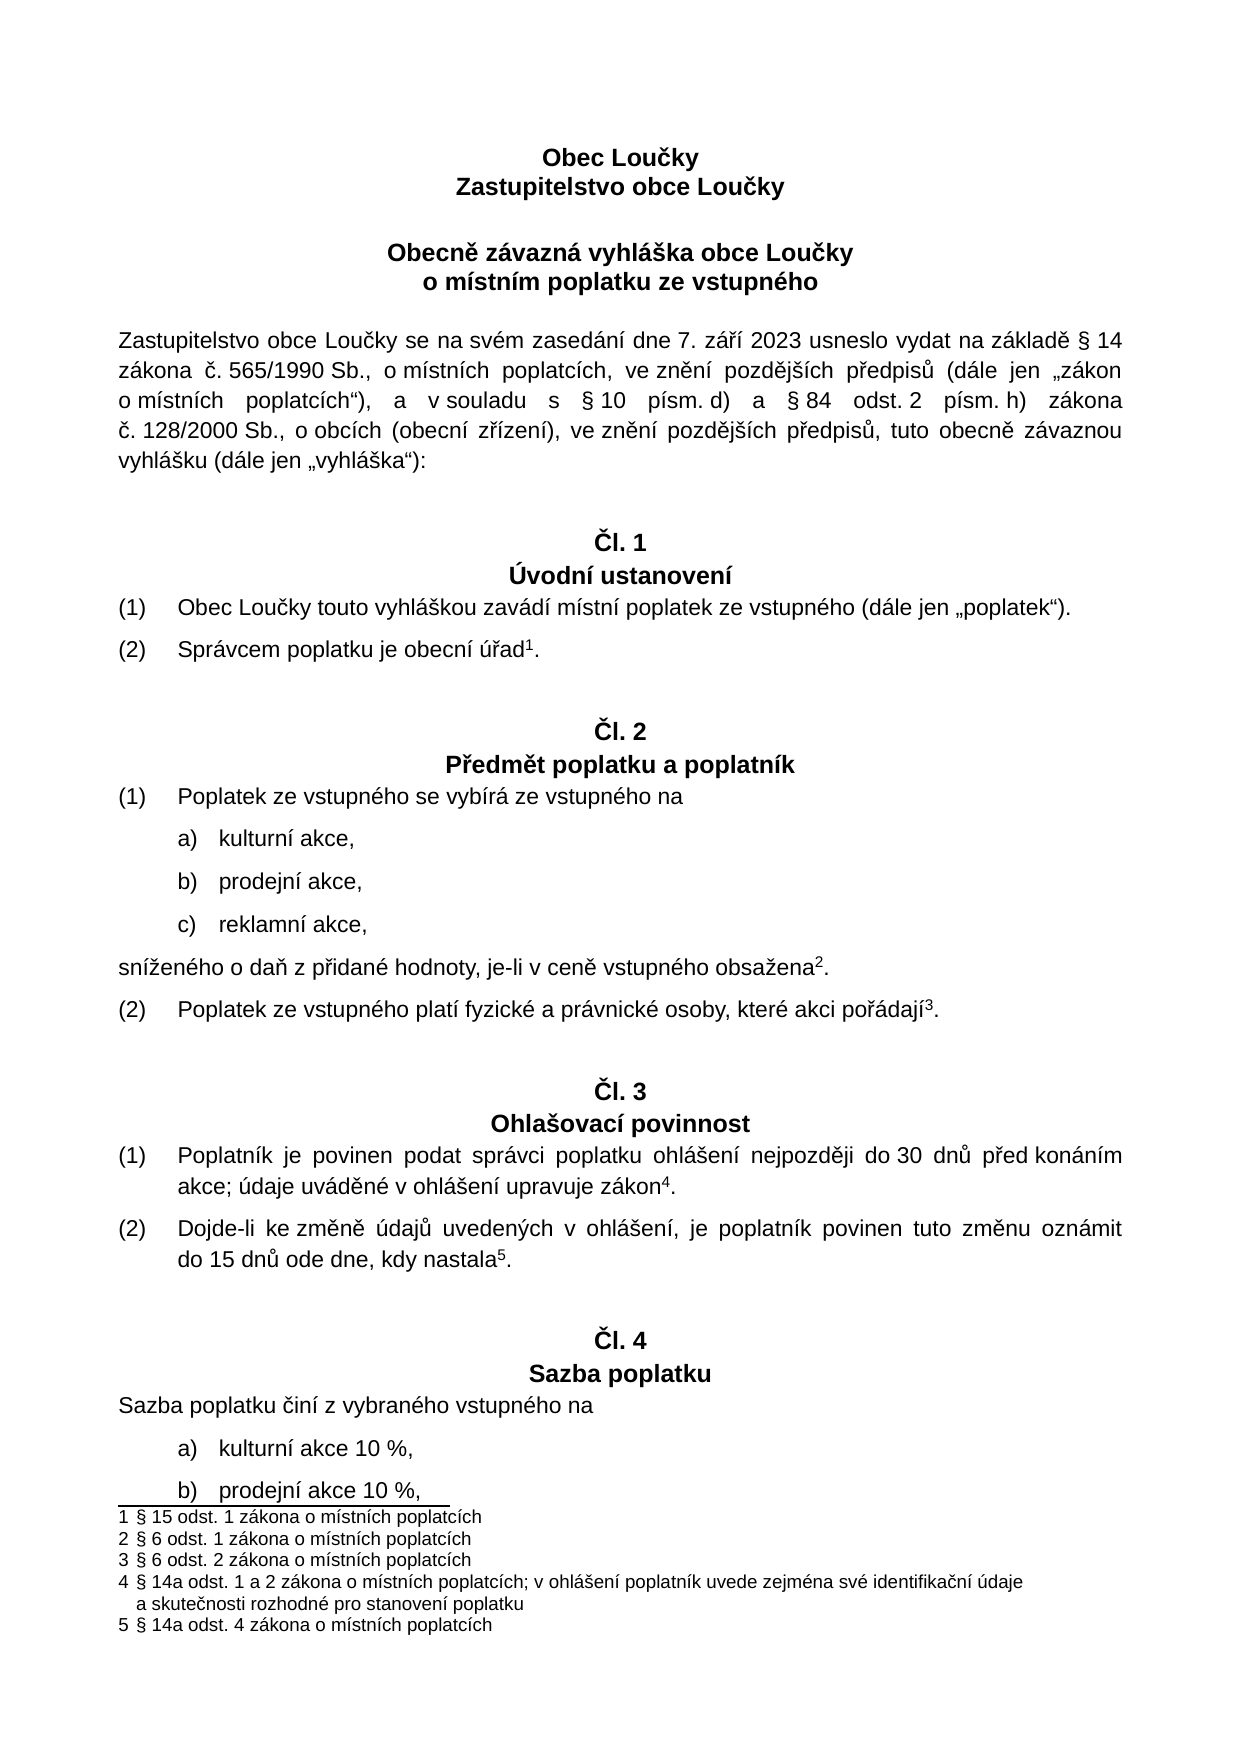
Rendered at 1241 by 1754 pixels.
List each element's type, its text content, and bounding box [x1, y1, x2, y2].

subtitle Čl. 4 Sazba poplatku [118, 1326, 1122, 1388]
list Poplatek ze vstupného se vybírá ze vstupného na [118, 783, 1122, 809]
text Sazba poplatku činí z vybraného vstupného na [118, 1392, 1122, 1418]
list § 14a odst. 4 zákona o místních poplatcích [118, 1614, 1122, 1635]
list Dojde-li ke změně údajů uvedených v ohlášení, je poplatník povinen tuto změnu oznámit do 15 dnů ode dne, kdy nastala. [118, 1215, 1122, 1272]
list prodejní akce, [177, 868, 1122, 894]
list kulturní akce 10 %, [177, 1434, 1122, 1461]
text § 6 odst. 1 zákona o místních poplatcích [118, 1528, 1122, 1549]
list Správcem poplatku je obecní úřad. [118, 636, 1122, 663]
list § 14a odst. 1 a 2 zákona o místních poplatcích; v ohlášení poplatník uvede zejména své identifikační údaje a skutečnosti rozhodné pro stanovení poplatku [118, 1571, 1122, 1614]
subtitle Obecně závazná vyhláška obce Loučky o místním poplatku ze vstupného [118, 238, 1122, 295]
list § 6 odst. 2 zákona o místních poplatcích [118, 1549, 1122, 1571]
subtitle Čl. 2 Předmět poplatku a poplatník [118, 717, 1122, 778]
list kulturní akce, [177, 825, 1122, 852]
subtitle Čl. 3 Ohlašovací povinnost [118, 1076, 1122, 1138]
list Obec Loučky touto vyhláškou zavádí místní poplatek ze vstupného (dále jen „poplatek“). [118, 594, 1122, 620]
text sníženého o daň z přidané hodnoty, je-li v ceně vstupného obsažena. [118, 953, 1122, 980]
text Zastupitelstvo obce Loučky se na svém zasedání dne 7. září 2023 usneslo vydat na základě § 14 zákona č. 565/1990 Sb., o místních poplatcích, ve znění pozdějších předpisů (dále jen „zákon o místních poplatcích“), a v souladu s § 10 písm. d) a § 84 odst. 2 písm. h) zákona č. 128/2000 Sb., o obcích (obecní zřízení), ve znění pozdějších předpisů, tuto obecně závaznou vyhlášku (dále jen „vyhláška“): [118, 327, 1122, 474]
list Poplatek ze vstupného platí fyzické a právnické osoby, které akci pořádají. [118, 996, 1122, 1023]
list § 15 odst. 1 zákona o místních poplatcích [118, 1506, 1122, 1528]
list reklamní akce, [177, 911, 1122, 937]
list prodejní akce 10 %, [177, 1477, 1122, 1504]
text Obec Loučky Zastupitelstvo obce Loučky [118, 143, 1122, 201]
subtitle Čl. 1 Úvodní ustanovení [118, 528, 1122, 589]
list Poplatník je povinen podat správci poplatku ohlášení nejpozději do 30 dnů před konáním akce; údaje uváděné v ohlášení upravuje zákon. [118, 1142, 1122, 1199]
